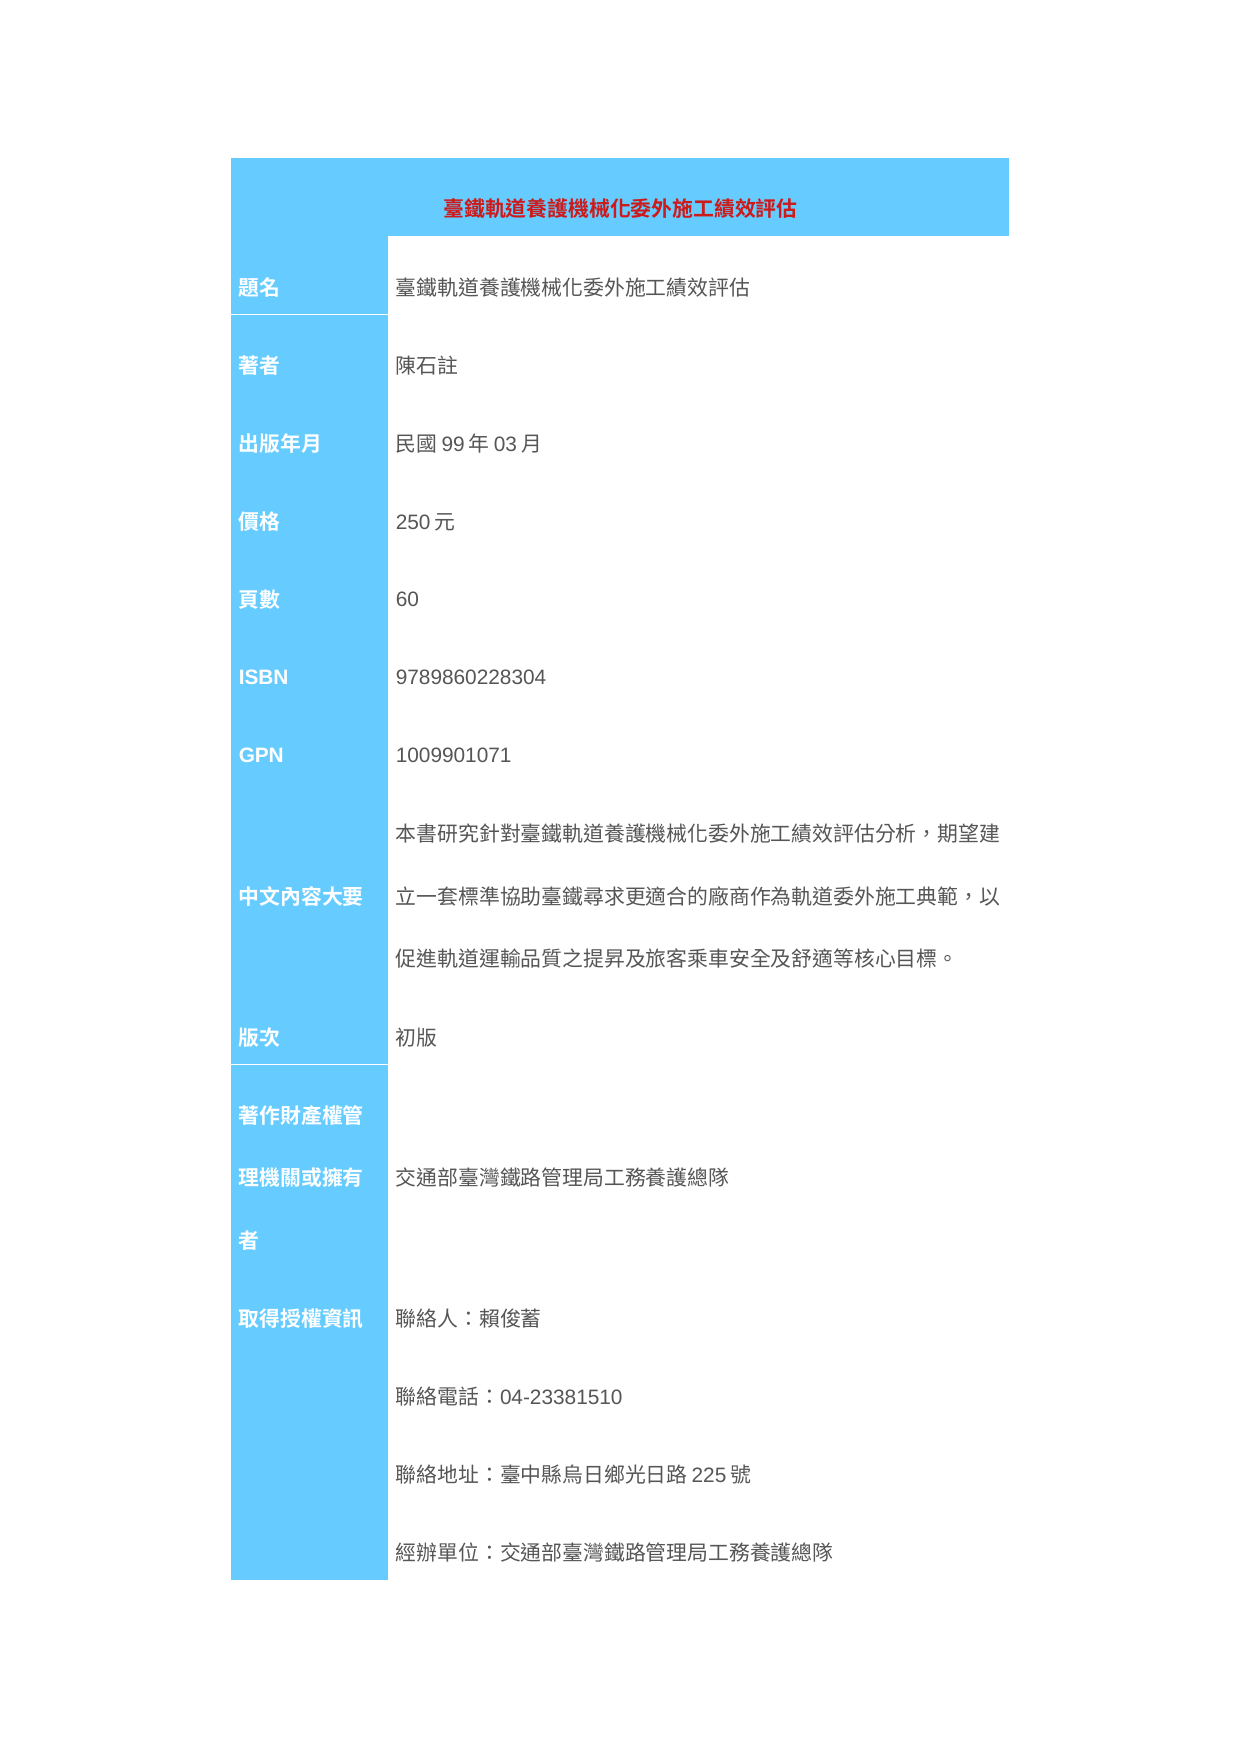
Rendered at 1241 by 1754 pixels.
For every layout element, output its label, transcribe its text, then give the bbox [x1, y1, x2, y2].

table_cell 著作財產權管理機關或擁有者 [231, 1065, 388, 1268]
table_cell 交通部臺灣鐵路管理局工務養護總隊 [388, 1065, 1009, 1268]
table_cell 價格 [231, 471, 388, 549]
table_cell 出版年月 [231, 393, 388, 471]
table_cell 版次 [231, 986, 388, 1064]
table_cell 著者 [231, 315, 388, 393]
table_cell 聯絡地址：臺中縣烏日鄉光日路225號 [388, 1424, 1009, 1502]
table_cell ISBN [231, 627, 388, 705]
table_cell 1009901071 [388, 705, 1009, 783]
table_cell 250元 [388, 471, 1009, 549]
table_cell 9789860228304 [388, 627, 1009, 705]
table_cell 中文內容大要 [231, 783, 388, 986]
table_cell 民國99年03月 [388, 393, 1009, 471]
table_cell 60 [388, 549, 1009, 627]
table_cell 初版 [388, 986, 1009, 1064]
table_cell 題名 [231, 236, 388, 314]
table_cell GPN [231, 705, 388, 783]
table_cell 本書研究針對臺鐵軌道養護機械化委外施工績效評估分析，期望建立一套標準協助臺鐵尋求更適合的廠商作為軌道委外施工典範，以促進軌道運輸品質之提昇及旅客乘車安全及舒適等核心目標。 [388, 783, 1009, 986]
table_cell 頁數 [231, 549, 388, 627]
table_cell 陳石註 [388, 315, 1009, 393]
table_cell 臺鐵軌道養護機械化委外施工績效評估 [388, 236, 1009, 314]
table_cell 聯絡電話：04-23381510 [388, 1346, 1009, 1424]
table_cell 取得授權資訊 [231, 1268, 388, 1580]
table_cell 經辦單位：交通部臺灣鐵路管理局工務養護總隊 [388, 1502, 1009, 1580]
table_cell 聯絡人：賴俊蓄 [388, 1268, 1009, 1346]
table_header 臺鐵軌道養護機械化委外施工績效評估 [231, 158, 1009, 236]
